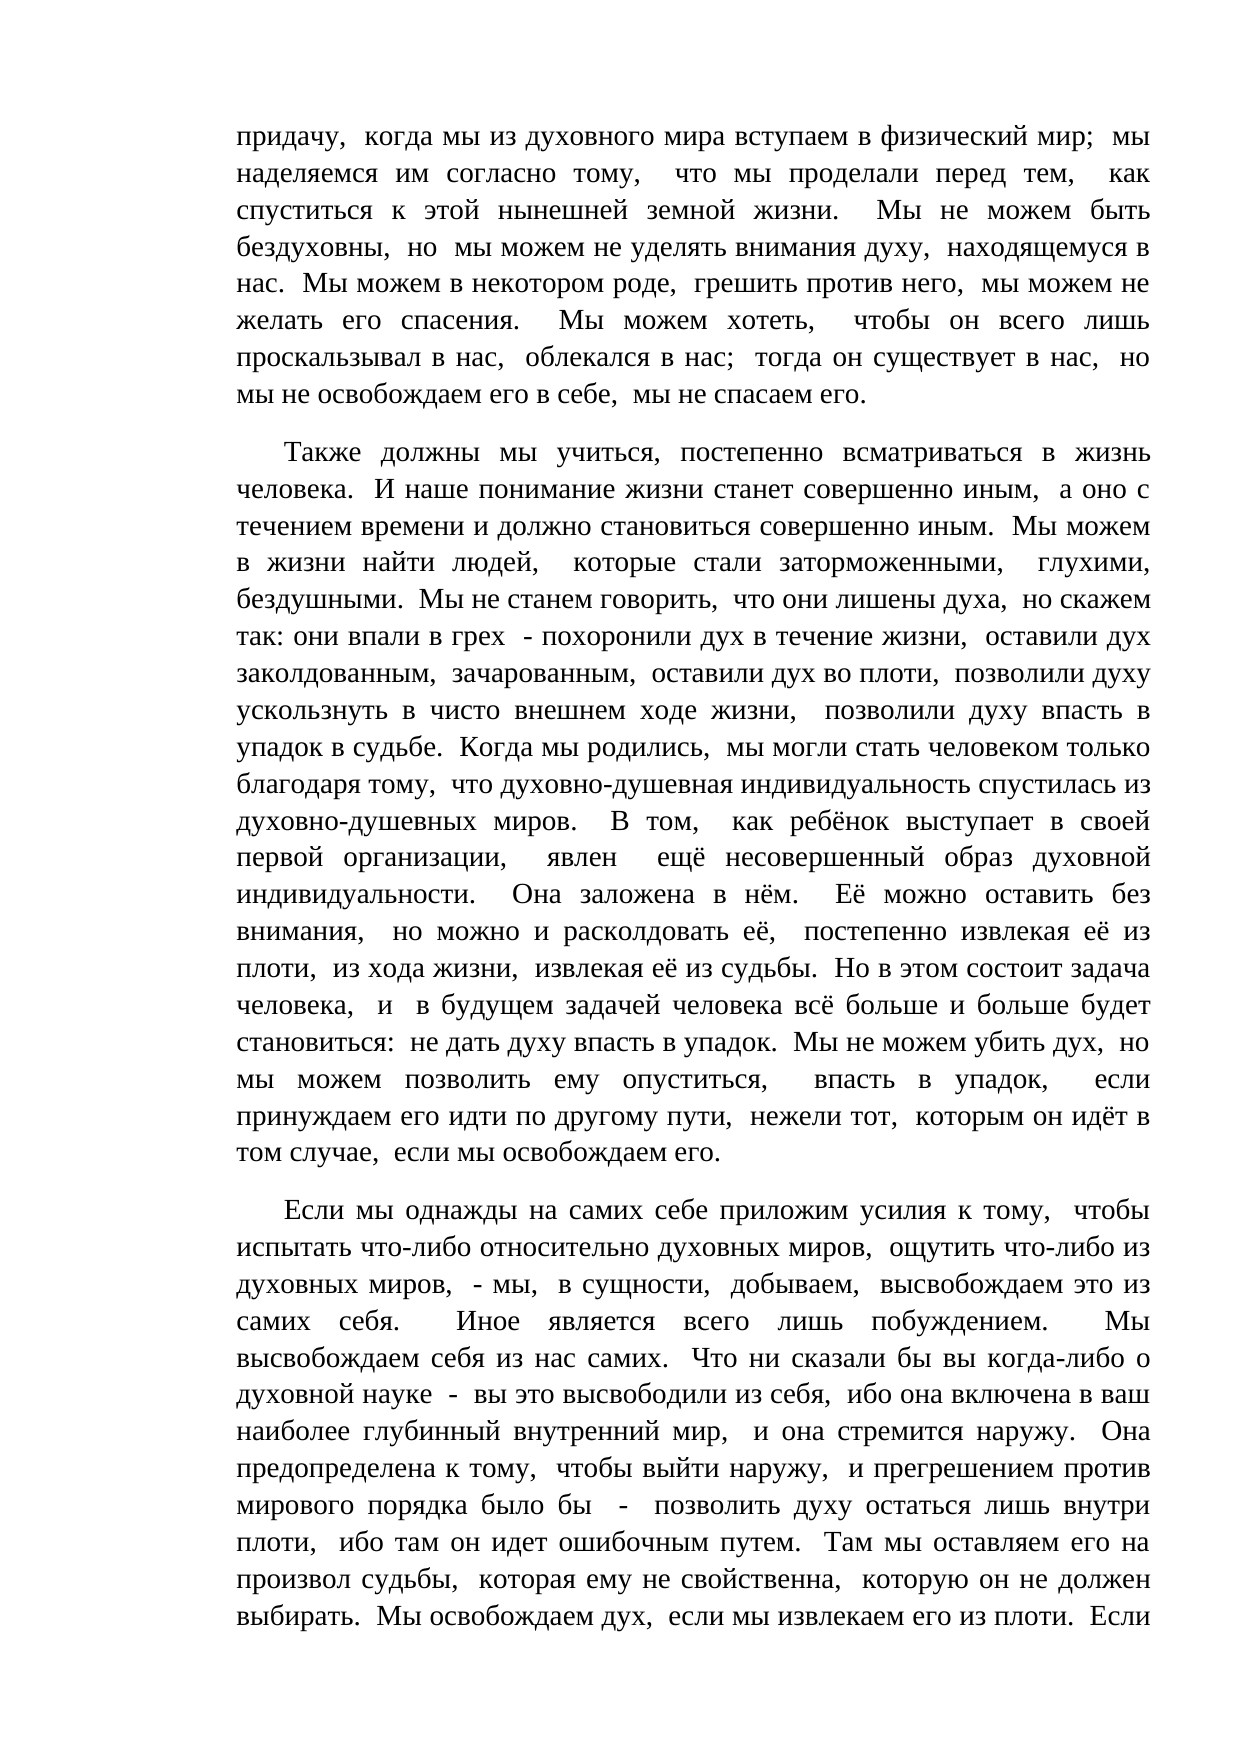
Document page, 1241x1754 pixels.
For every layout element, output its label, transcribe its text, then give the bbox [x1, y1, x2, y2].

text Если мы однажды на самих себе приложим усилия к тому, чтобы испытать что-либо относительно духовных миров, ощутить что-либо из духовных миров, - мы, в сущности, добываем, высвобождаем это из самих себя. Иное является всего лишь побуждением. Мы высвобождаем себя из нас самих. Что ни сказали бы вы когда-либо о духовной науке - вы это высвободили из себя, ибо она включена в ваш наиболее глубинный внутренний мир, и она стремится наружу. Она предопределена к тому, чтобы выйти наружу, и прегрешением против мирового порядка было бы - позволить духу остаться лишь внутри плоти, ибо там он идет ошибочным путем. Там мы оставляем его на произвол судьбы, которая ему не свойственна, которую он не должен выбирать. Мы освобождаем дух, если мы извлекаем его из плоти. Если [236, 1192, 1152, 1631]
text Также должны мы учиться, постепенно всматриваться в жизнь человека. И наше понимание жизни станет совершенно иным, а оно с течением времени и должно становиться совершенно иным. Мы можем в жизни найти людей, которые стали заторможенными, глухими, бездушными. Мы не станем говорить, что они лишены духа, но скажем так: они впали в грех - похоронили дух в течение жизни, оставили дух заколдованным, зачарованным, оставили дух во плоти, позволили духу ускользнуть в чисто внешнем ходе жизни, позволили духу впасть в упадок в судьбе. Когда мы родились, мы могли стать человеком только благодаря тому, что духовно-душевная индивидуальность спустилась из духовно-душевных миров. В том, как ребёнок выступает в своей первой организации, явлен ещё несовершенный образ духовной индивидуальности. Она заложена в нём. Её можно оставить без внимания, но можно и расколдовать её, постепенно извлекая её из плоти, из хода жизни, извлекая её из судьбы. Но в этом состоит задача человека, и в будущем задачей человека всё больше и больше будет становиться: не дать духу впасть в упадок. Мы не можем убить дух, но мы можем позволить ему опуститься, впасть в упадок, если принуждаем его идти по другому пути, нежели тот, которым он идёт в том случае, если мы освобождаем его. [236, 434, 1152, 1168]
text придачу, когда мы из духовного мира вступаем в физический мир; мы наделяемся им согласно тому, что мы проделали перед тем, как спуститься к этой нынешней земной жизни. Мы не можем быть бездуховны, но мы можем не уделять внимания духу, находящемуся в нас. Мы можем в некотором роде, грешить против него, мы можем не желать его спасения. Мы можем хотеть, чтобы он всего лишь проскальзывал в нас, облекался в нас; тогда он существует в нас, но мы не освобождаем его в себе, мы не спасаем его. [236, 118, 1152, 410]
